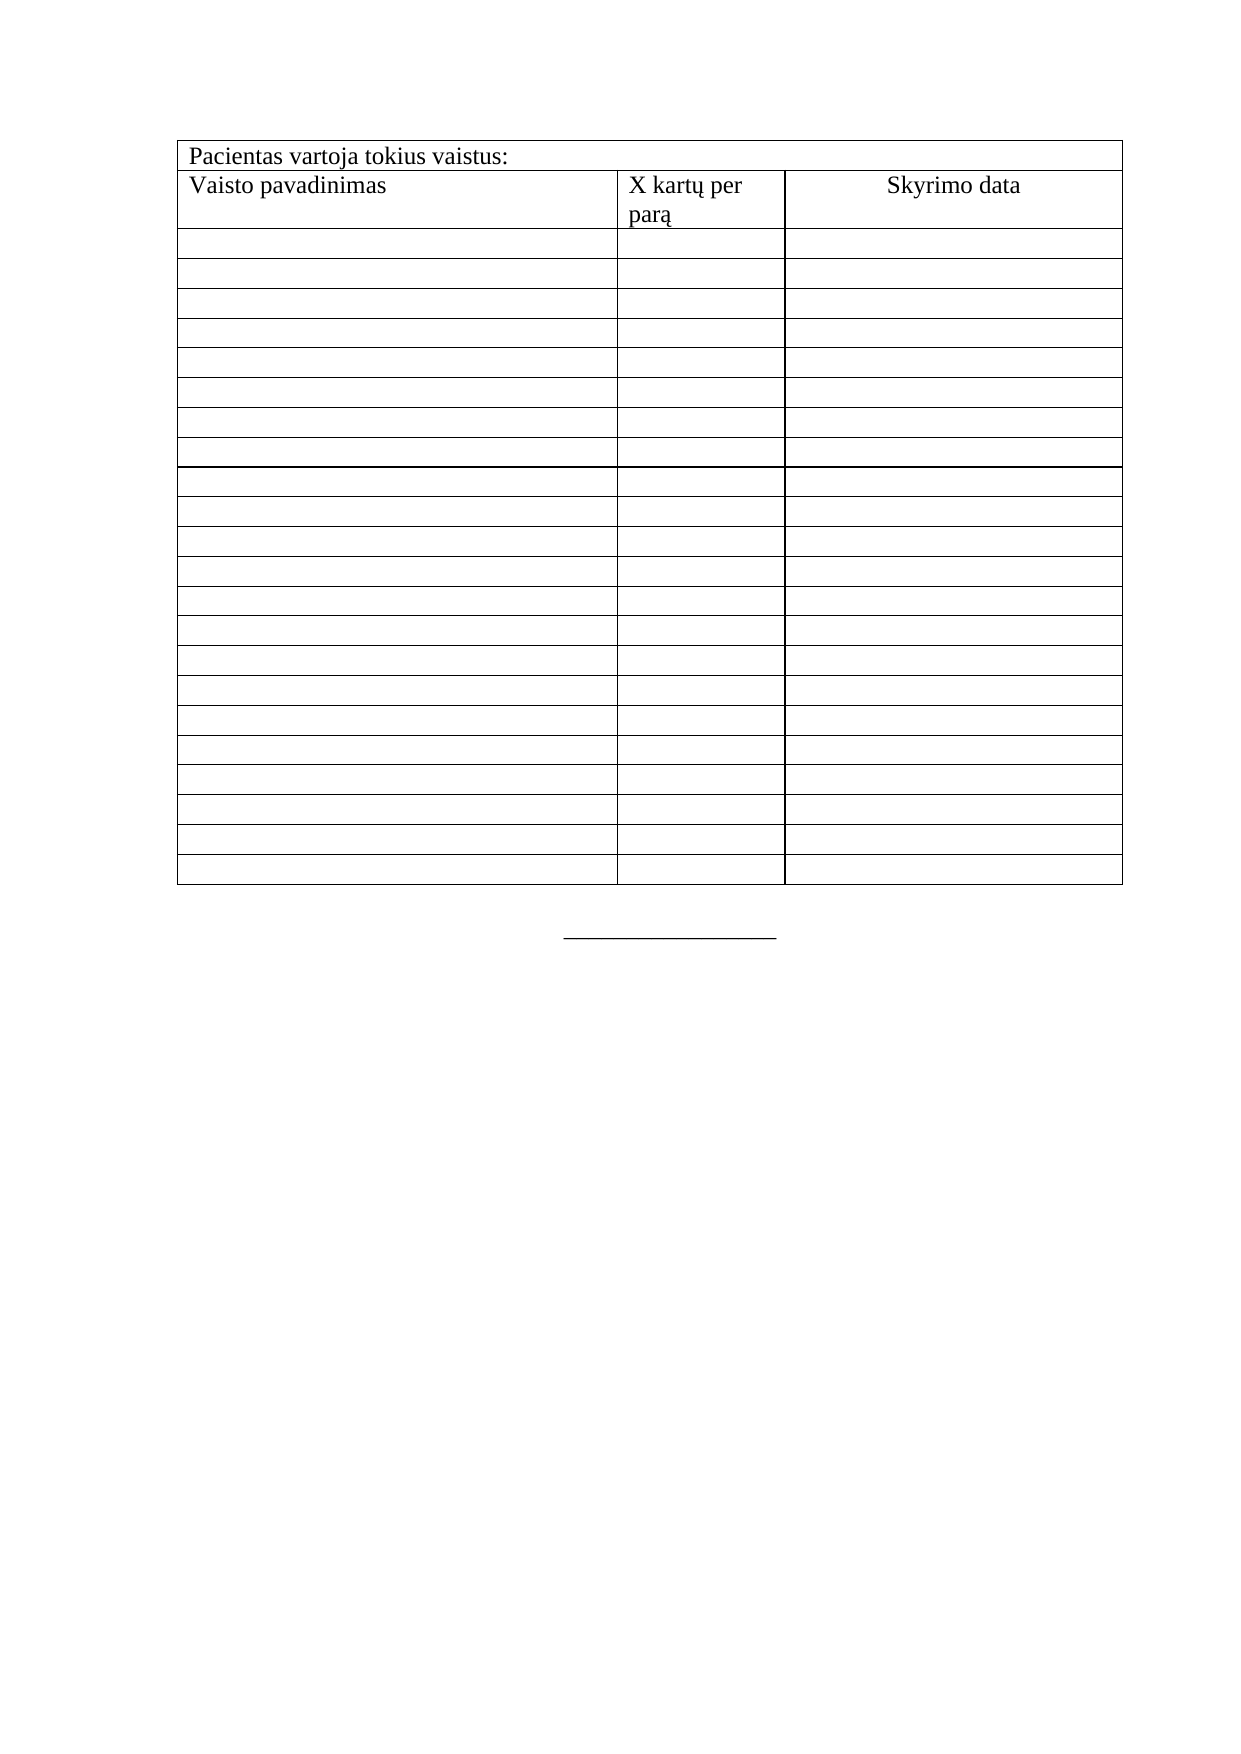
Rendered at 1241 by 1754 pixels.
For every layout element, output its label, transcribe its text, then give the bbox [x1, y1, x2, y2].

table_cell [548, 646, 617, 675]
table_cell [786, 289, 1122, 317]
table_cell [618, 527, 784, 556]
table_cell [178, 497, 548, 526]
table_cell [178, 378, 548, 407]
table_cell [618, 646, 784, 675]
table_cell [548, 736, 617, 764]
table_cell [618, 736, 784, 764]
table_cell [178, 795, 548, 824]
table_cell [178, 557, 548, 586]
table_cell [618, 557, 784, 586]
table_cell [548, 229, 617, 258]
table_cell [618, 706, 784, 734]
table_cell [618, 408, 784, 437]
table_cell [548, 378, 617, 407]
table_cell [618, 765, 784, 794]
table_cell [786, 229, 1122, 258]
table_cell [178, 587, 548, 615]
table_cell [178, 259, 548, 288]
table_cell [786, 468, 1122, 496]
table_cell [786, 646, 1122, 675]
table_cell [618, 259, 784, 288]
table_cell [786, 319, 1122, 347]
table_cell [786, 527, 1122, 556]
table_cell [548, 527, 617, 556]
table_cell [786, 438, 1122, 466]
table_cell [178, 348, 548, 377]
table_cell [786, 348, 1122, 377]
table_cell [178, 676, 548, 705]
table_cell [786, 676, 1122, 705]
table_cell [618, 825, 784, 854]
table_cell [618, 348, 784, 377]
table_cell [548, 676, 617, 705]
table_cell [786, 765, 1122, 794]
table_cell [618, 319, 784, 347]
table_cell [548, 259, 617, 288]
table_cell [618, 616, 784, 645]
table_cell [548, 765, 617, 794]
table_cell [618, 855, 784, 883]
table_cell [548, 855, 617, 883]
table_cell [786, 378, 1122, 407]
table_cell [786, 706, 1122, 734]
table_cell [548, 468, 617, 496]
table_cell [178, 438, 548, 466]
table_cell [618, 468, 784, 496]
table_cell [548, 587, 617, 615]
text _________________ [177, 913, 1162, 942]
table_cell [786, 259, 1122, 288]
table_cell [178, 527, 548, 556]
table_cell [548, 557, 617, 586]
table_cell [618, 795, 784, 824]
table_cell [178, 646, 548, 675]
table_cell [548, 289, 617, 317]
table_cell [178, 616, 548, 645]
table_cell [548, 795, 617, 824]
table_cell [618, 289, 784, 317]
table_cell [618, 497, 784, 526]
table_cell [178, 319, 548, 347]
table_cell [548, 706, 617, 734]
table_cell [548, 497, 617, 526]
table_cell [548, 319, 617, 347]
table_cell [786, 497, 1122, 526]
table_cell [618, 378, 784, 407]
table_cell X kartų per parą [618, 171, 784, 228]
table_cell [548, 438, 617, 466]
table_cell [178, 408, 548, 437]
table_cell [178, 765, 548, 794]
table_cell [786, 795, 1122, 824]
table_cell [786, 408, 1122, 437]
table_cell [618, 676, 784, 705]
table_cell [786, 616, 1122, 645]
table_cell [786, 855, 1122, 883]
table_cell [618, 587, 784, 615]
table_cell [178, 706, 548, 734]
table_cell [178, 855, 548, 883]
table_cell [786, 557, 1122, 586]
table_cell [178, 736, 548, 764]
table_cell [786, 587, 1122, 615]
table_header Pacientas vartoja tokius vaistus: [178, 141, 1122, 169]
table_cell [178, 229, 548, 258]
table_cell [548, 408, 617, 437]
table_cell [786, 736, 1122, 764]
table_cell [178, 825, 548, 854]
table_cell [548, 616, 617, 645]
table_cell [618, 438, 784, 466]
table_cell [548, 348, 617, 377]
table_cell Skyrimo data [786, 171, 1122, 228]
table_cell [178, 289, 548, 317]
table_cell [618, 229, 784, 258]
table_cell Vaisto pavadinimas [178, 171, 617, 228]
table_cell [178, 468, 548, 496]
table_cell [786, 825, 1122, 854]
table_cell [548, 825, 617, 854]
